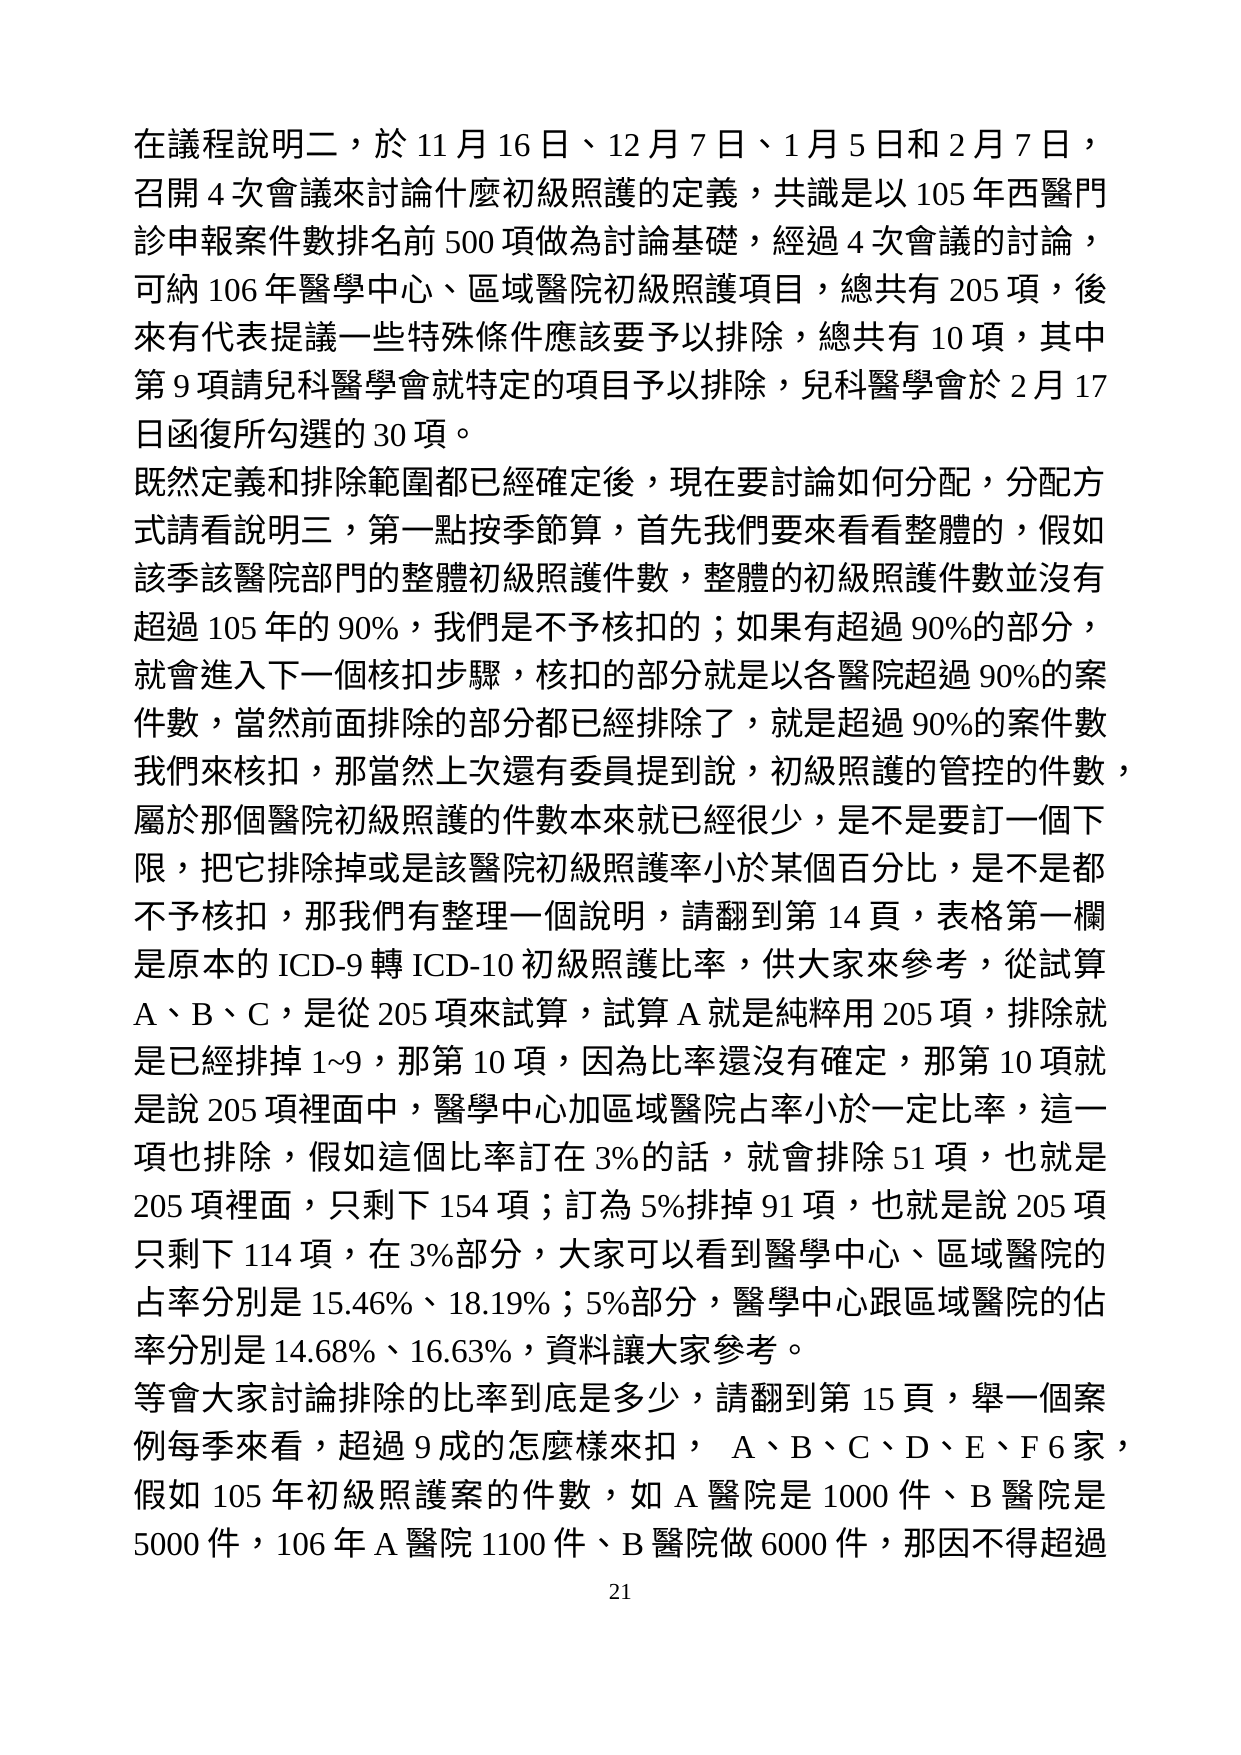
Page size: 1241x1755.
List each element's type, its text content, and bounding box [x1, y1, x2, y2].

text 既然定義和排除範圍都已經確定後，現在要討論如何分配，分配方式請看說明三，第一點按季節算，首先我們要來看看整體的，假如該季該醫院部門的整體初級照護件數，整體的初級照護件數並沒有超過105年的90%，我們是不予核扣的；如果有超過90%的部分，就會進入下一個核扣步驟，核扣的部分就是以各醫院超過90%的案件數，當然前面排除的部分都已經排除了，就是超過90%的案件數我們來核扣，那當然上次還有委員提到說，初級照護的管控的件數，屬於那個醫院初級照護的件數本來就已經很少，是不是要訂一個下限，把它排除掉或是該醫院初級照護率小於某個百分比，是不是都不予核扣，那我們有整理一個說明，請翻到第14頁，表格第一欄是原本的ICD-9轉ICD-10初級照護比率，供大家來參考，從試算A、B、C，是從205項來試算，試算A就是純粹用205項，排除就是已經排掉1~9，那第10項，因為比率還沒有確定，那第10項就是說205項裡面中，醫學中心加區域醫院占率小於一定比率，這一項也排除，假如這個比率訂在3%的話，就會排除51項，也就是205項裡面，只剩下154項；訂為5%排掉91項，也就是說205項只剩下114項，在3%部分，大家可以看到醫學中心、區域醫院的占率分別是15.46%、18.19%；5%部分，醫學中心跟區域醫院的佔率分別是14.68%、16.63%，資料讓大家參考。 [133, 456, 1107, 1372]
text 討論案第一案要討論於106年總額決議，即醫院部門醫學中心和區域醫院初級照護的件數不得超過105年的90%，超過部分不予分配。在議程說明二，於11月16日、12月7日、1月5日和2月7日，召開4次會議來討論什麼初級照護的定義，共識是以105年西醫門診申報案件數排名前500項做為討論基礎，經過4次會議的討論，可納106年醫學中心、區域醫院初級照護項目，總共有205項，後來有代表提議一些特殊條件應該要予以排除，總共有10項，其中第9項請兒科醫學會就特定的項目予以排除，兒科醫學會於2月17日函復所勾選的30項。 [133, 118, 1107, 456]
text 等會大家討論排除的比率到底是多少，請翻到第15頁，舉一個案例每季來看，超過9成的怎麼樣來扣， A、B、C、D、E、F 6家，假如105年初級照護案的件數，如A醫院是1000件、B醫院是5000件，106年A醫院1100件、B醫院做6000件，那因不得超過105年的9成，超過的部分要予以扣除，也就是說A醫院，1100件，超過目標數900件，B醫院目標數就是4500，用A欄位值的9成來計算，就是106年的目標數。所以以A醫院為例，申報1100件，目標數是900件，所以就應該要扣掉200件，那當然也有做的比較好的，例如F醫院，目標數是1980件，只做1900件，還-80。申報總件數，是要來計算初級照護率，假設醫院申報總件數，算出來的初級照護率是這樣子，剛剛有提到說，初級照護率在某個比率以下要把它扣除的部分，這個案例是低於5%以下把它扣除，所以底色的這個，因為它算出來的比率是4%，所以就假設他的案件就這家醫院不予扣除，可是這家醫院不予扣除，我們為了要讓他達到總量，還是要低於9成，所以這個不予扣除的這100件，就勢必要攤到其他扣除醫院的身上，假設大家認為這個不予扣除的愈高，那其他醫院可能要攤的就愈高，因為我們要確保總數一定要達到9成。 [133, 1372, 1107, 1565]
